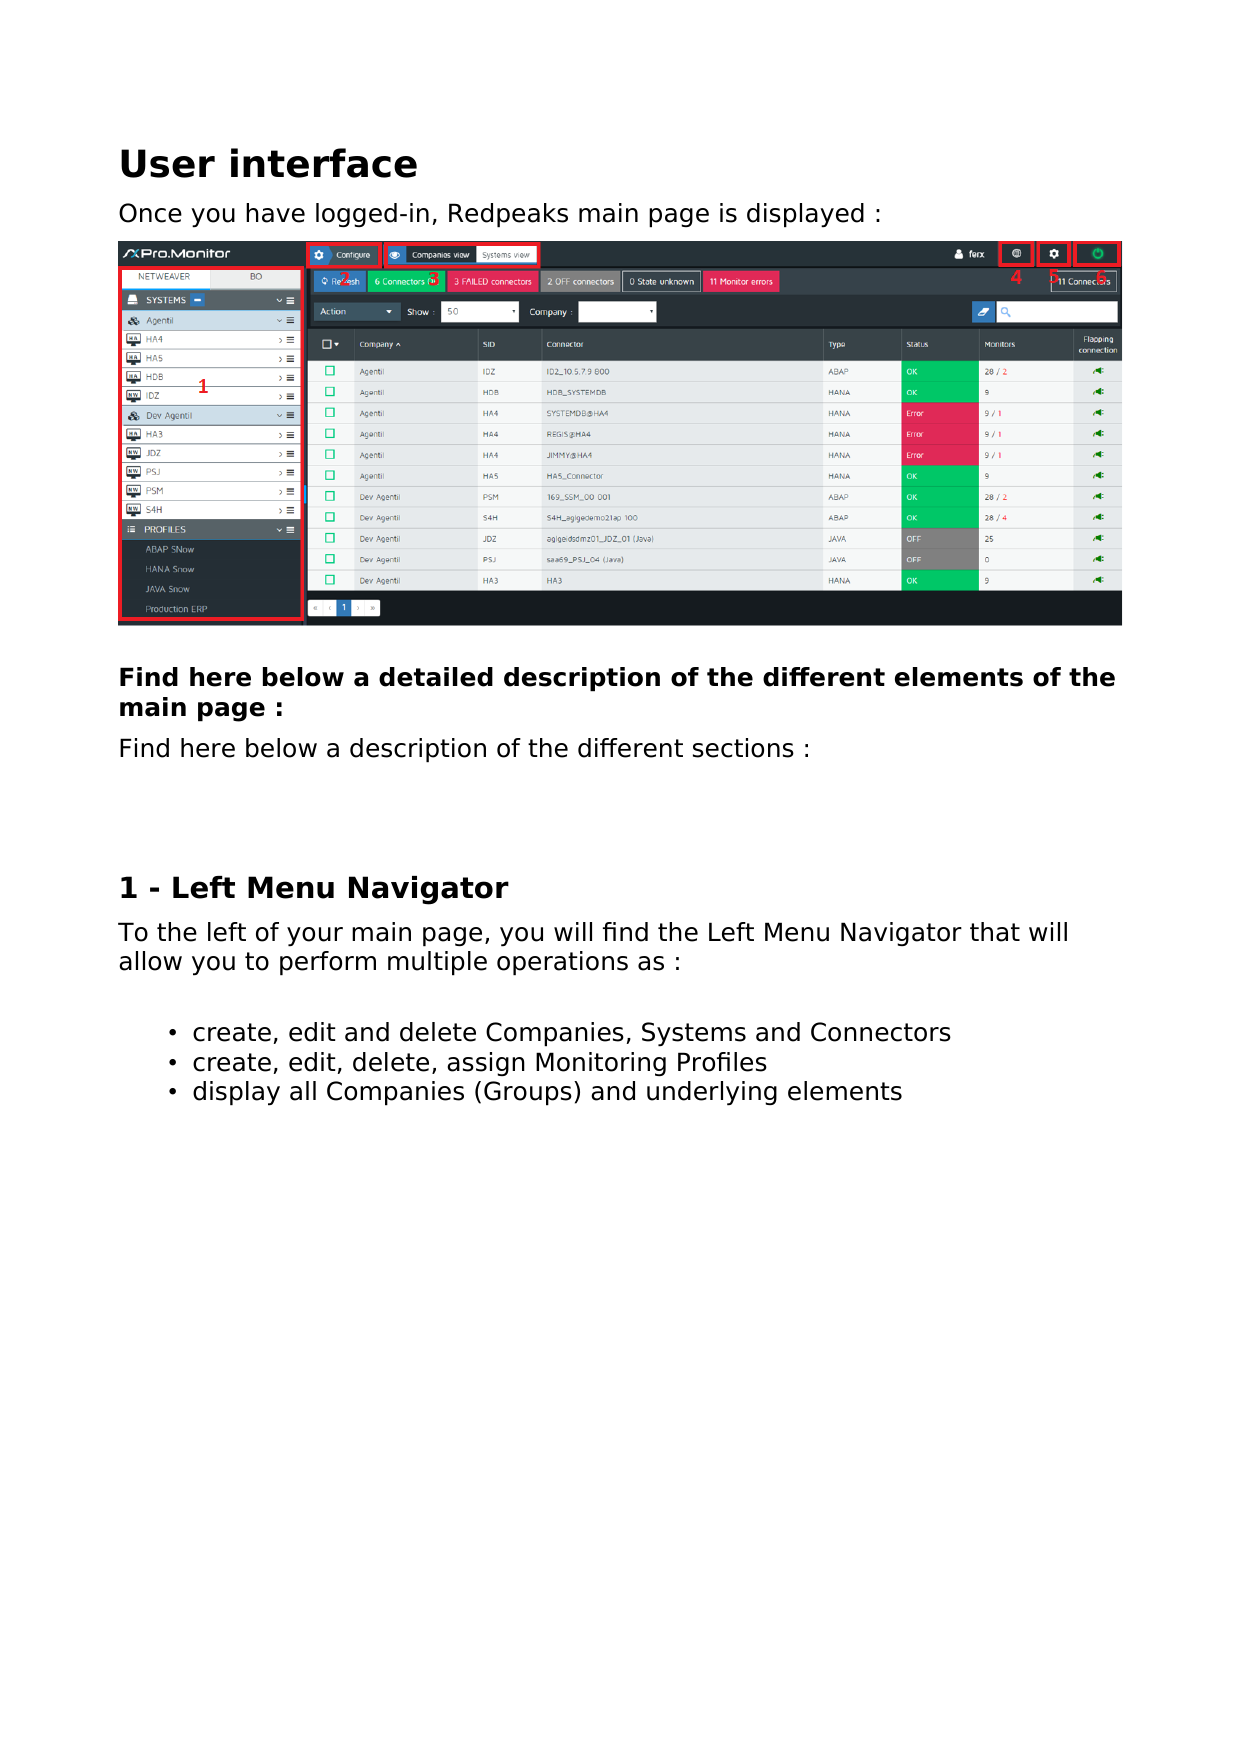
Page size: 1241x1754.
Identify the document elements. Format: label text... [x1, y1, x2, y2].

subtitle User interface [118, 143, 1122, 187]
subtitle 1 - Left Menu Navigator [118, 872, 1122, 906]
text Find here below a description of the different sections : [118, 734, 1122, 763]
text To the left of your main page, you will find the Left Menu Navigator that will allow you to perform multiple operations as : [118, 918, 1122, 977]
list create, edit, delete, assign Monitoring Profiles [177, 1048, 1122, 1077]
text Once you have logged-in, Redpeaks main page is displayed : [118, 199, 1122, 228]
subtitle Find here below a detailed description of the different elements of the main page : [118, 663, 1122, 722]
picture [118, 241, 1123, 626]
list display all Companies (Groups) and underlying elements [177, 1077, 1122, 1106]
list create, edit and delete Companies, Systems and Connectors [177, 1019, 1122, 1048]
